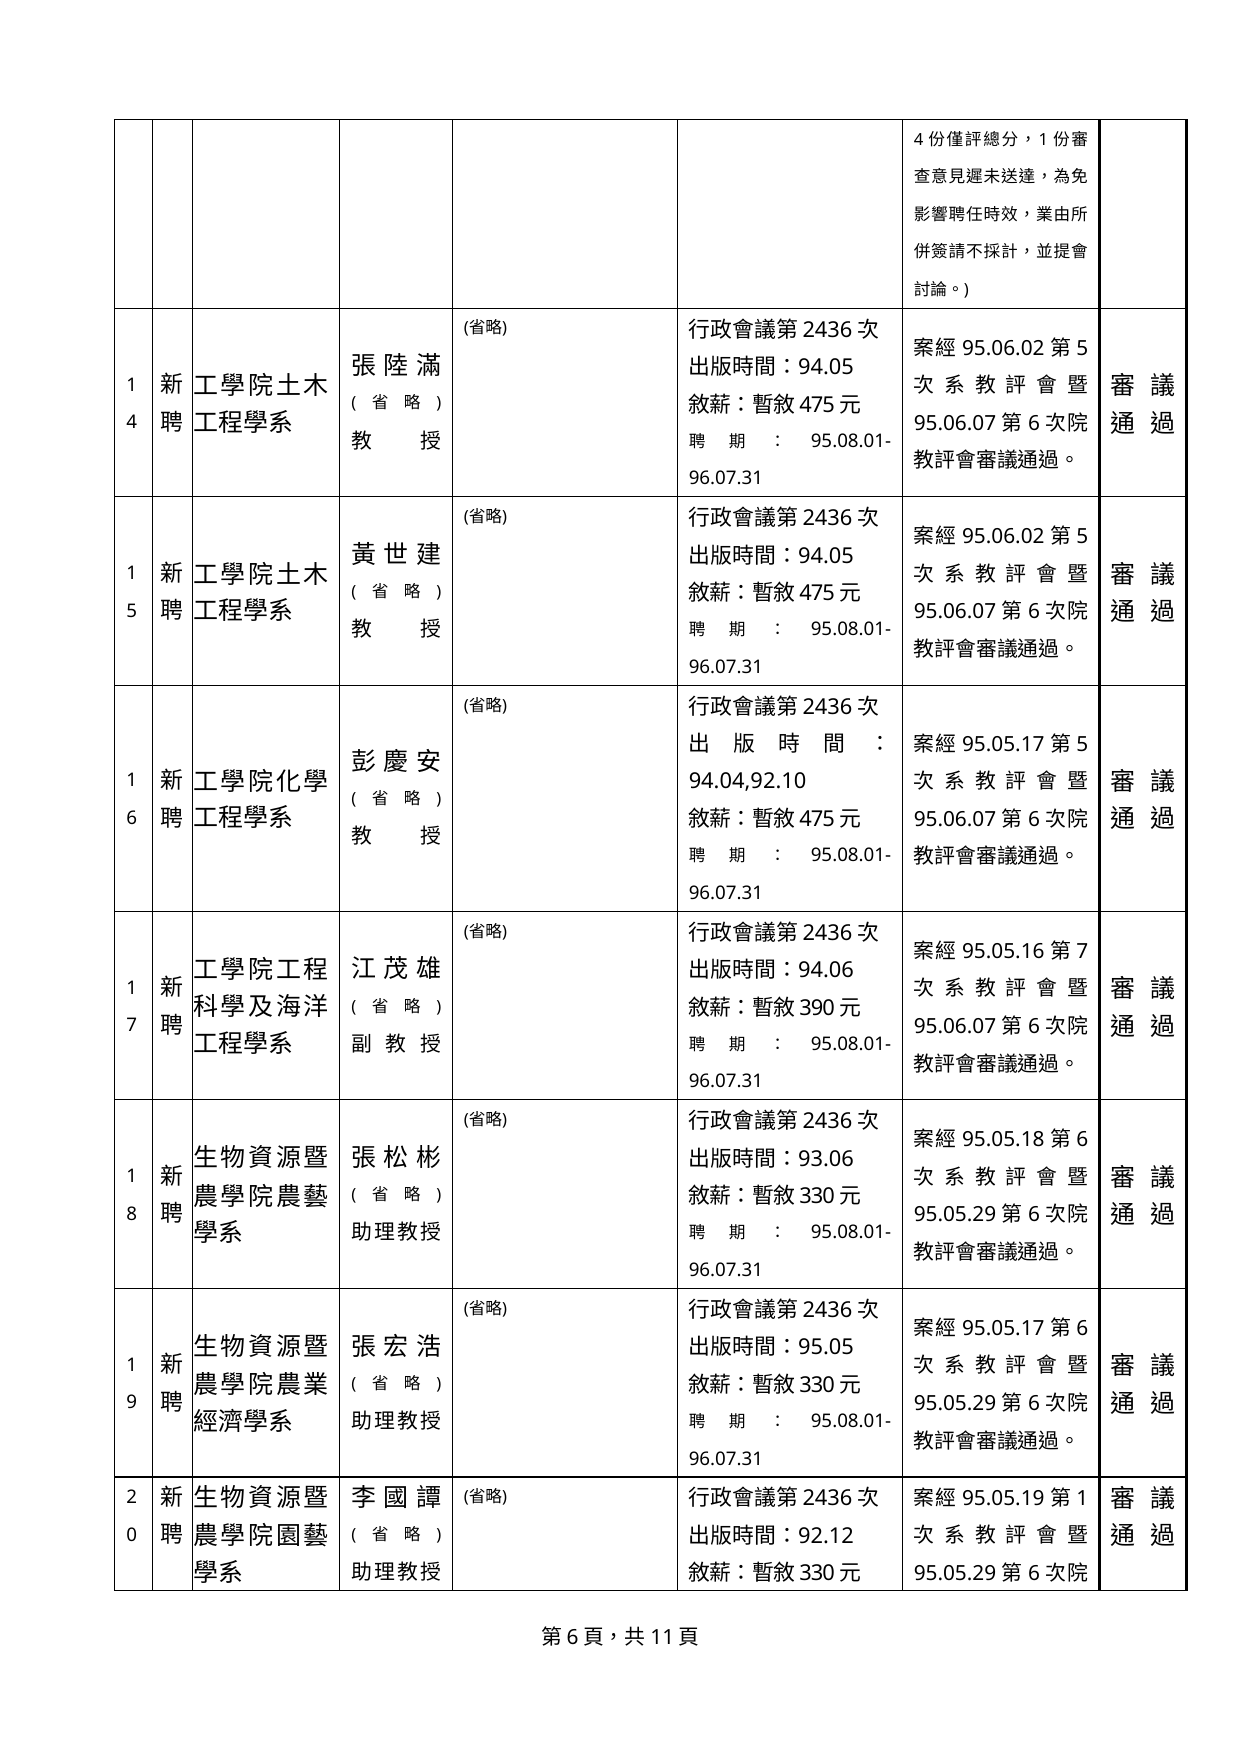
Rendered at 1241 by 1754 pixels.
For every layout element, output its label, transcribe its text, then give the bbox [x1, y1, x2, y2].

table_cell 案經95.05.17第6次系教評會暨95.05.29第6次院教評會審議通過。 [903, 1289, 1098, 1476]
table_cell 工學院土木工程學系 [193, 497, 339, 685]
table_cell 案經95.05.19第1次系教評會暨95.05.29第6次院 [903, 1478, 1098, 1590]
table_cell 16 [115, 686, 152, 911]
table_cell 行政會議第2436次 出版時間：94.05 敘薪：暫敘475元 聘期：95.08.01-96.07.31 [678, 309, 902, 496]
table_cell (省略) [453, 1100, 677, 1288]
table_cell 14 [115, 309, 152, 496]
table_cell 生物資源暨農學院園藝學系 [193, 1478, 339, 1590]
table_cell 工學院化學工程學系 [193, 686, 339, 911]
table_cell (省略) [453, 497, 677, 685]
table_cell 4份僅評總分，1份審查意見遲未送達，為免影響聘任時效，業由所併簽請不採計，並提會討論。) [903, 120, 1098, 308]
table_cell 工學院土木工程學系 [193, 309, 339, 496]
table_cell 新聘 [153, 686, 192, 911]
table_cell 李國譚 (省略) 助理教授 [340, 1478, 452, 1590]
table_cell 案經95.05.18第6次系教評會暨95.05.29第6次院教評會審議通過。 [903, 1100, 1098, 1288]
table_cell 江茂雄 (省略) 副教授 [340, 912, 452, 1099]
table_cell 新聘 [153, 1289, 192, 1476]
table_cell (省略) [453, 1478, 677, 1590]
table_cell 15 [115, 497, 152, 685]
table_cell [153, 120, 192, 308]
table_cell 行政會議第2436次 出版時間：93.06 敘薪：暫敘330元 聘期：95.08.01-96.07.31 [678, 1100, 902, 1288]
table_cell 案經95.05.17第5次系教評會暨95.06.07第6次院教評會審議通過。 [903, 686, 1098, 911]
table_cell 案經95.05.16第7次系教評會暨95.06.07第6次院教評會審議通過。 [903, 912, 1098, 1099]
table_cell 行政會議第2436次 出版時間：92.12 敘薪：暫敘330元 [678, 1478, 902, 1590]
table_cell 行政會議第2436次 出版時間：95.05 敘薪：暫敘330元 聘期：95.08.01-96.07.31 [678, 1289, 902, 1476]
table_cell 黃世建 (省略) 教授 [340, 497, 452, 685]
table_cell 行政會議第2436次 出版時間：94.04,92.10 敘薪：暫敘475元 聘期：95.08.01-96.07.31 [678, 686, 902, 911]
table_cell 行政會議第2436次 出版時間：94.06 敘薪：暫敘390元 聘期：95.08.01-96.07.31 [678, 912, 902, 1099]
table_cell 審議通過 [1101, 309, 1185, 496]
table_cell [1101, 120, 1185, 308]
table_cell 新聘 [153, 1100, 192, 1288]
table_cell 新聘 [153, 912, 192, 1099]
table_cell 審議通過 [1101, 686, 1185, 911]
table_cell [453, 120, 677, 308]
table_cell 生物資源暨農學院農藝學系 [193, 1100, 339, 1288]
table_cell 案經95.06.02第5次系教評會暨95.06.07第6次院教評會審議通過。 [903, 497, 1098, 685]
table_cell 案經95.06.02第5次系教評會暨95.06.07第6次院教評會審議通過。 [903, 309, 1098, 496]
table_cell [340, 120, 452, 308]
table_cell 17 [115, 912, 152, 1099]
table_cell [678, 120, 902, 308]
table_cell 張松彬 (省略) 助理教授 [340, 1100, 452, 1288]
table_cell 彭慶安 (省略) 教授 [340, 686, 452, 911]
table_cell (省略) [453, 1289, 677, 1476]
table_cell [115, 120, 152, 308]
table_cell 審議通過 [1101, 912, 1185, 1099]
table_cell 審議通過 [1101, 497, 1185, 685]
table_cell 新聘 [153, 497, 192, 685]
table_cell (省略) [453, 912, 677, 1099]
table_cell 新聘 [153, 1478, 192, 1590]
table_cell 張宏浩 (省略) 助理教授 [340, 1289, 452, 1476]
table_cell 新聘 [153, 309, 192, 496]
table_cell 19 [115, 1289, 152, 1476]
table_cell 審議通過 [1101, 1100, 1185, 1288]
table_cell 張陸滿 (省略) 教授 [340, 309, 452, 496]
table_cell 工學院工程科學及海洋工程學系 [193, 912, 339, 1099]
table_cell 審議通過 [1101, 1289, 1185, 1476]
table_cell 18 [115, 1100, 152, 1288]
table_cell (省略) [453, 309, 677, 496]
table_cell 20 [115, 1478, 152, 1590]
table_cell 審議通過 [1101, 1478, 1185, 1590]
table_cell (省略) [453, 686, 677, 911]
table_cell 生物資源暨農學院農業經濟學系 [193, 1289, 339, 1476]
table_cell 行政會議第2436次 出版時間：94.05 敘薪：暫敘475元 聘期：95.08.01-96.07.31 [678, 497, 902, 685]
table_cell [193, 120, 339, 308]
